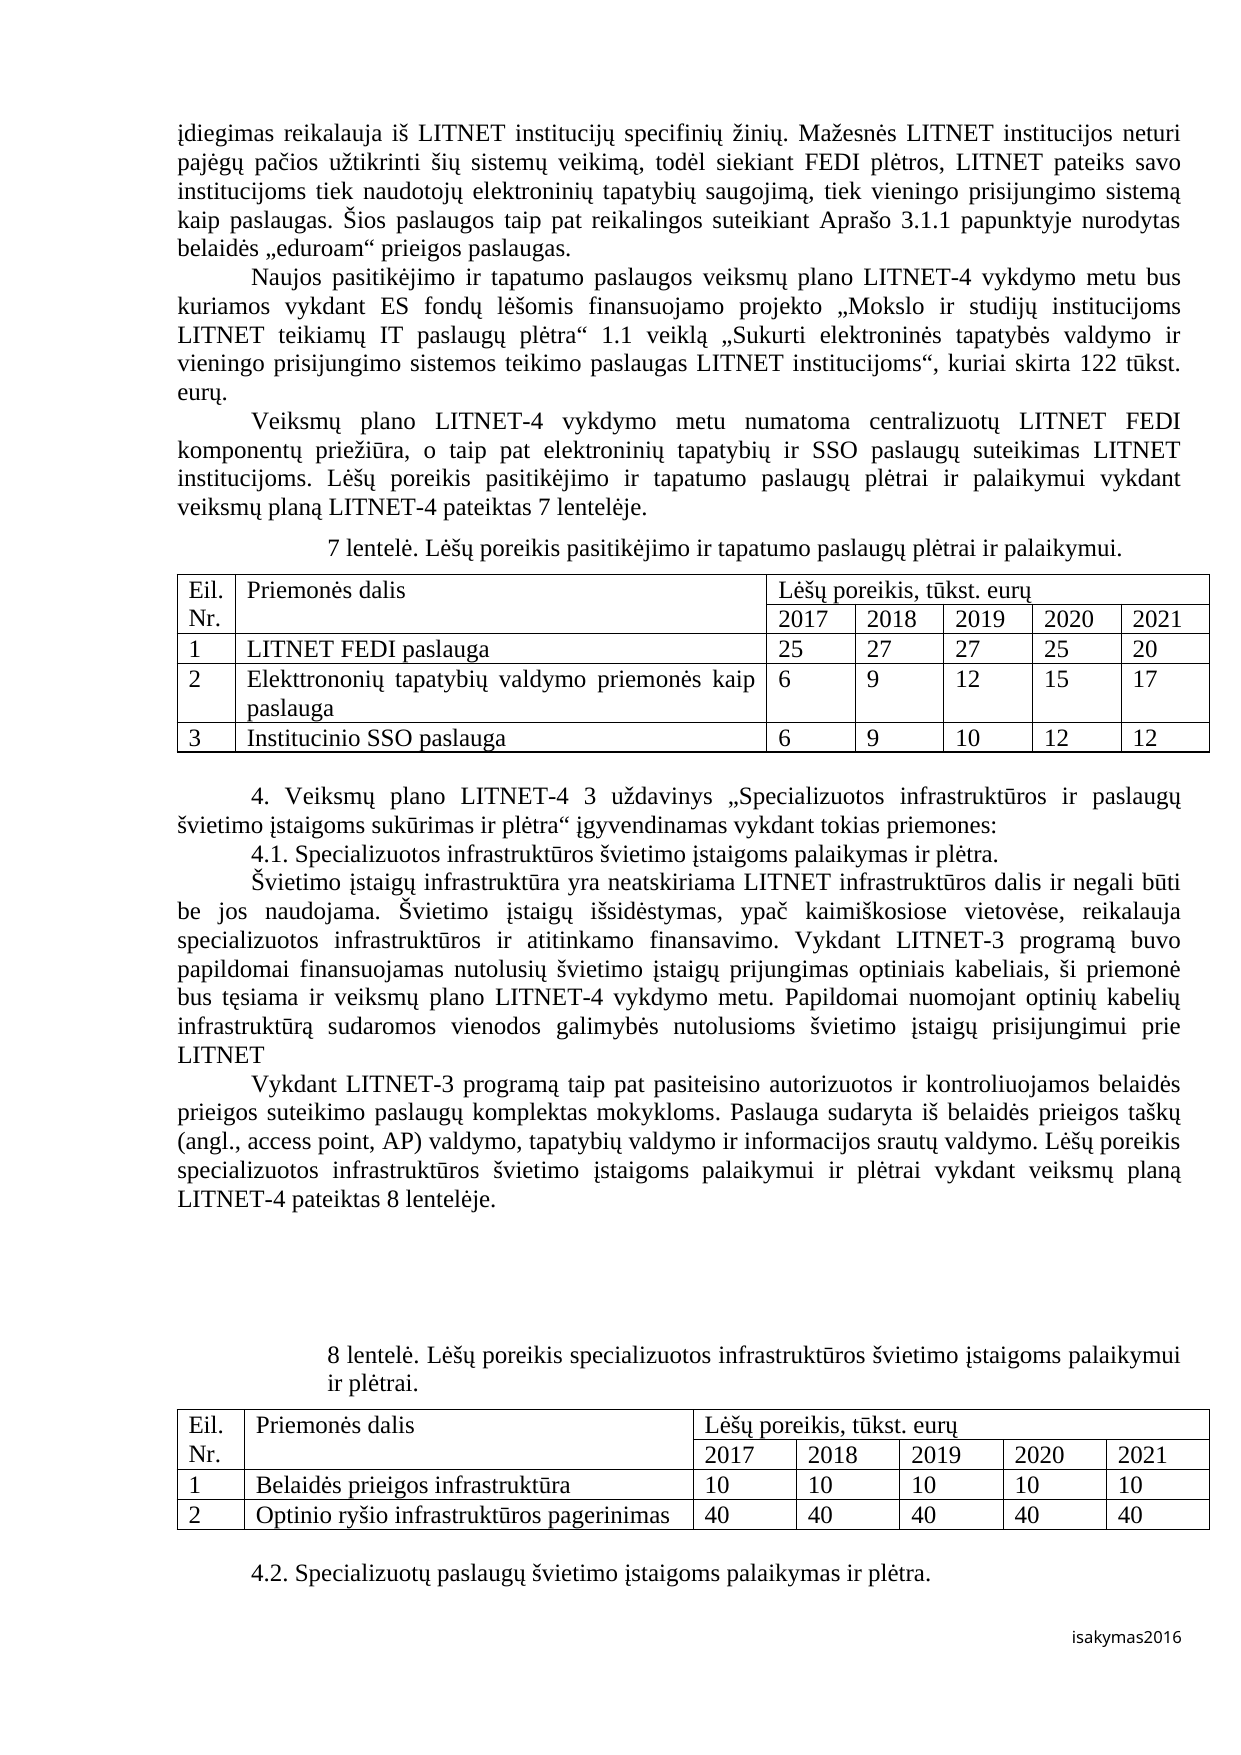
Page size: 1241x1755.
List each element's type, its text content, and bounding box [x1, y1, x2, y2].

table_cell LITNET FEDI paslauga [236, 634, 766, 663]
table_header Priemonės dalis [245, 1410, 693, 1469]
table_cell 40 [1107, 1500, 1209, 1528]
table_header Lėšų poreikis, tūkst. eurų [767, 575, 1209, 603]
table_cell 25 [1033, 634, 1121, 663]
table_cell 10 [1107, 1470, 1209, 1499]
table_cell 27 [856, 634, 943, 663]
table_cell 2021 [1122, 605, 1209, 633]
table_cell 10 [944, 723, 1032, 751]
table_header Lėšų poreikis, tūkst. eurų [694, 1410, 1209, 1439]
table_cell 3 [178, 723, 235, 751]
table_cell Belaidės prieigos infrastruktūra [245, 1470, 693, 1499]
table_cell 2018 [797, 1440, 899, 1469]
table_cell 27 [944, 634, 1032, 663]
text 8 lentelė. Lėšų poreikis specializuotos infrastruktūros švietimo įstaigoms palaikymui ir plėtrai. [327, 1340, 1182, 1397]
table_header Eil. Nr. [178, 1410, 244, 1469]
table_cell 6 [767, 664, 855, 722]
table_cell Elekttrononių tapatybių valdymo priemonės kaip paslauga [236, 664, 766, 722]
table_cell 2017 [694, 1440, 796, 1469]
table_cell 2019 [944, 605, 1032, 633]
table_header Eil. Nr. [178, 575, 235, 633]
table_cell Optinio ryšio infrastruktūros pagerinimas [245, 1500, 693, 1528]
text Veiksmų plano LITNET-4 vykdymo metu numatoma centralizuotų LITNET FEDI komponentų priežiūra, o taip pat elektroninių tapatybių ir SSO paslaugų suteikimas LITNET institucijoms. Lėšų poreikis pasitikėjimo ir tapatumo paslaugų plėtrai ir palaikymui vykdant veiksmų planą LITNET-4 pateiktas 7 lentelėje. [177, 406, 1182, 521]
table_cell 6 [767, 723, 855, 751]
table_cell 10 [1004, 1470, 1106, 1499]
table_cell 2 [178, 1500, 244, 1528]
table_cell 40 [694, 1500, 796, 1528]
table_cell 15 [1033, 664, 1121, 722]
text 4.1. Specializuotos infrastruktūros švietimo įstaigoms palaikymas ir plėtra. [177, 839, 1182, 867]
table_cell 10 [694, 1470, 796, 1499]
table_cell 40 [900, 1500, 1003, 1528]
text Naujos pasitikėjimo ir tapatumo paslaugos veiksmų plano LITNET-4 vykdymo metu bus kuriamos vykdant ES fondų lėšomis finansuojamo projekto „Mokslo ir studijų institucijoms LITNET teikiamų IT paslaugų plėtra“ 1.1 veiklą „Sukurti elektroninės tapatybės valdymo ir vieningo prisijungimo sistemos teikimo paslaugas LITNET institucijoms“, kuriai skirta 122 tūkst. eurų. [177, 262, 1182, 406]
table_cell 20 [1122, 634, 1209, 663]
table_cell 12 [1033, 723, 1121, 751]
table_cell 12 [1122, 723, 1209, 751]
table_header Priemonės dalis [236, 575, 766, 633]
text 4. Veiksmų plano LITNET-4 3 uždavinys „Specializuotos infrastruktūros ir paslaugų švietimo įstaigoms sukūrimas ir plėtra“ įgyvendinamas vykdant tokias priemones: [177, 781, 1182, 839]
table_cell 2017 [767, 605, 855, 633]
table_cell 17 [1122, 664, 1209, 722]
table_cell 12 [944, 664, 1032, 722]
text 4.2. Specializuotų paslaugų švietimo įstaigoms palaikymas ir plėtra. [177, 1558, 1182, 1587]
text Vykdant LITNET-3 programą taip pat pasiteisino autorizuotos ir kontroliuojamos belaidės prieigos suteikimo paslaugų komplektas mokykloms. Paslauga sudaryta iš belaidės prieigos taškų (angl., access point, AP) valdymo, tapatybių valdymo ir informacijos srautų valdymo. Lėšų poreikis specializuotos infrastruktūros švietimo įstaigoms palaikymui ir plėtrai vykdant veiksmų planą LITNET-4 pateiktas 8 lentelėje. [177, 1069, 1182, 1213]
table_cell 9 [856, 664, 943, 722]
table_cell 25 [767, 634, 855, 663]
text įdiegimas reikalauja iš LITNET institucijų specifinių žinių. Mažesnės LITNET institucijos neturi pajėgų pačios užtikrinti šių sistemų veikimą, todėl siekiant FEDI plėtros, LITNET pateiks savo institucijoms tiek naudotojų elektroninių tapatybių saugojimą, tiek vieningo prisijungimo sistemą kaip paslaugas. Šios paslaugos taip pat reikalingos suteikiant Aprašo 3.1.1 papunktyje nurodytas belaidės „eduroam“ prieigos paslaugas. [177, 118, 1182, 262]
table_cell 40 [1004, 1500, 1106, 1528]
table_cell 2019 [900, 1440, 1003, 1469]
table_cell 2 [178, 664, 235, 722]
table_cell 2020 [1033, 605, 1121, 633]
table_cell 10 [900, 1470, 1003, 1499]
table_cell 1 [178, 634, 235, 663]
table_cell Institucinio SSO paslauga [236, 723, 766, 751]
text 7 lentelė. Lėšų poreikis pasitikėjimo ir tapatumo paslaugų plėtrai ir palaikymui. [327, 533, 1182, 562]
table_cell 9 [856, 723, 943, 751]
table_cell 2018 [856, 605, 943, 633]
table_cell 10 [797, 1470, 899, 1499]
table_cell 1 [178, 1470, 244, 1499]
table_cell 40 [797, 1500, 899, 1528]
text Švietimo įstaigų infrastruktūra yra neatskiriama LITNET infrastruktūros dalis ir negali būti be jos naudojama. Švietimo įstaigų išsidėstymas, ypač kaimiškosiose vietovėse, reikalauja specializuotos infrastruktūros ir atitinkamo finansavimo. Vykdant LITNET-3 programą buvo papildomai finansuojamas nutolusių švietimo įstaigų prijungimas optiniais kabeliais, ši priemonė bus tęsiama ir veiksmų plano LITNET-4 vykdymo metu. Papildomai nuomojant optinių kabelių infrastruktūrą sudaromos vienodos galimybės nutolusioms švietimo įstaigų prisijungimui prie LITNET [177, 867, 1182, 1069]
table_cell 2020 [1004, 1440, 1106, 1469]
table_cell 2021 [1107, 1440, 1209, 1469]
